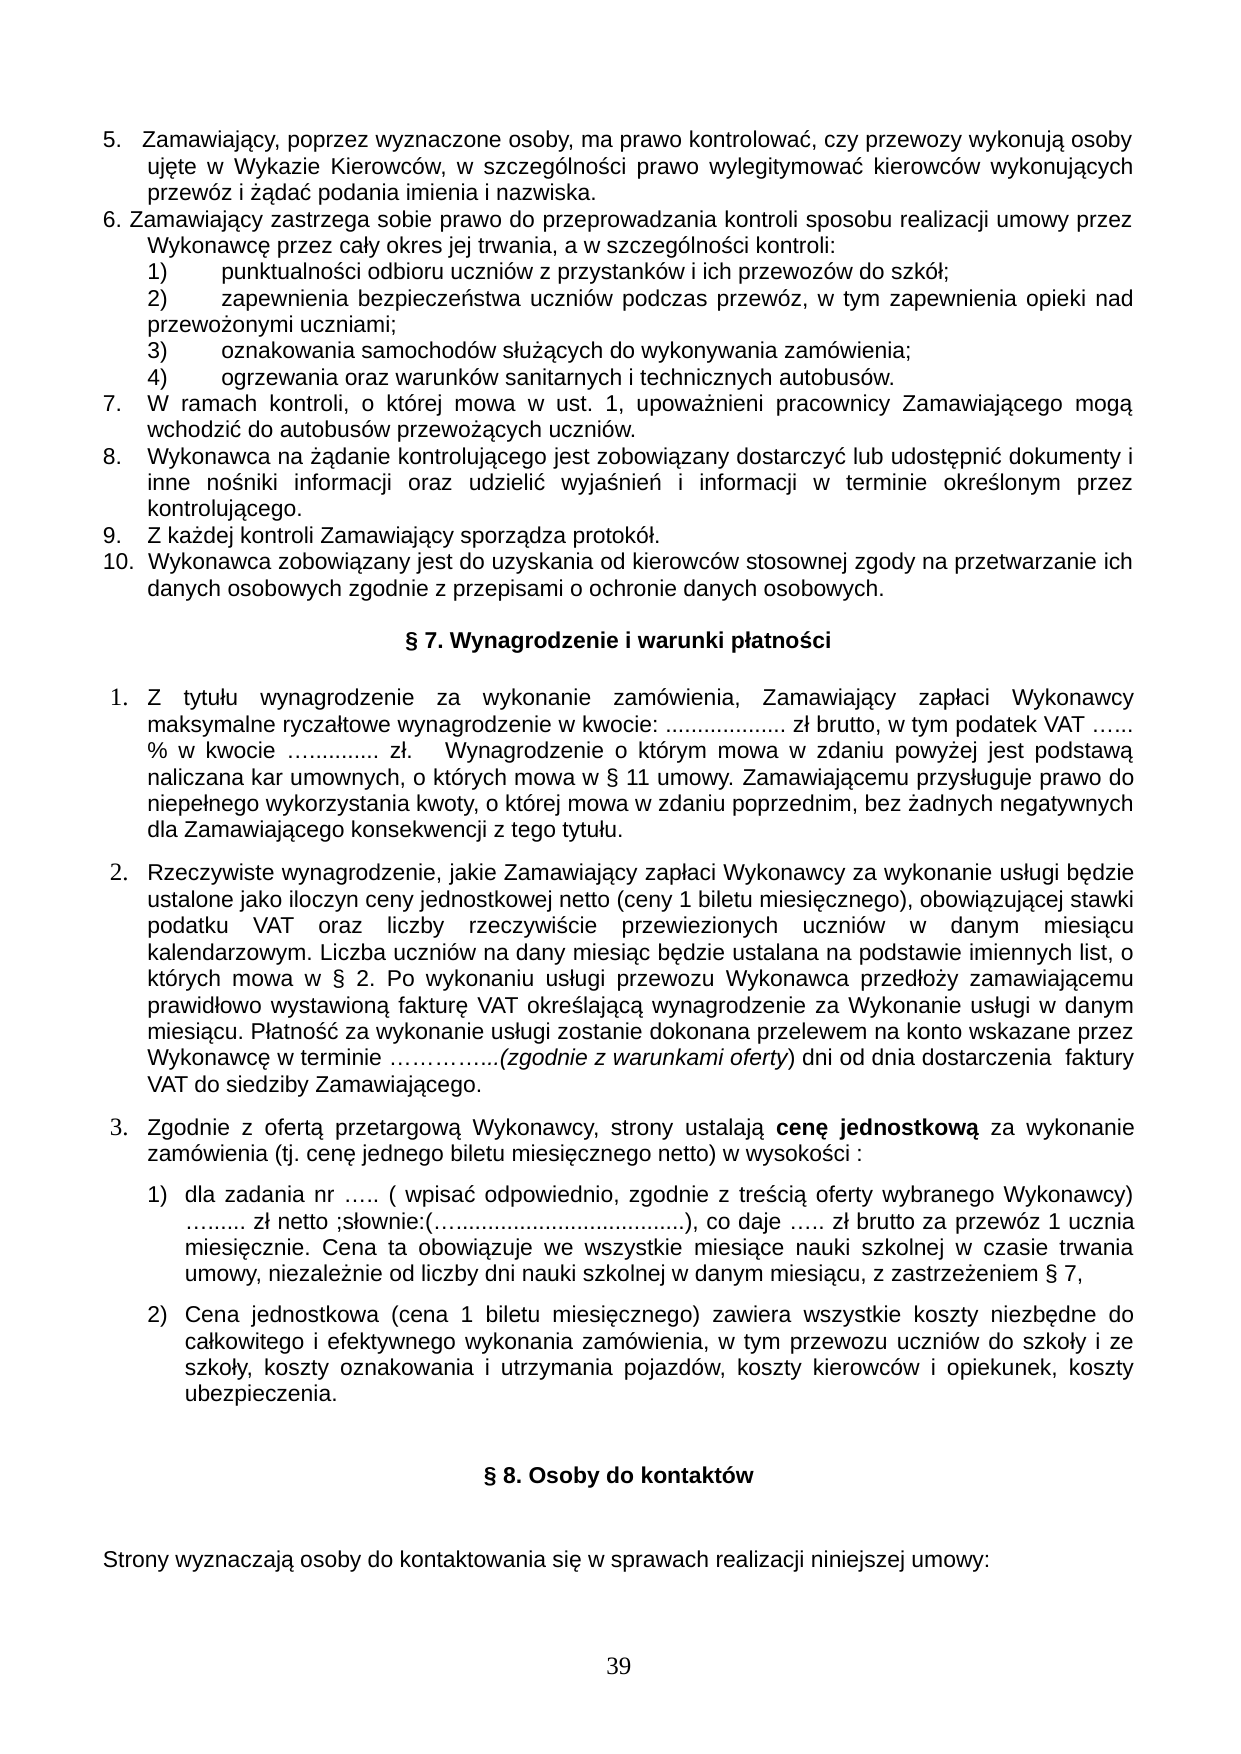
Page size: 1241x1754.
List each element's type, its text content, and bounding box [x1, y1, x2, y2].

text 8. Wykonawca na żądanie kontrolującego jest zobowiązany dostarczyć lub udostępnić dokumenty i inne nośniki informacji oraz udzielić wyjaśnień i informacji w terminie określonym przez kontrolującego. [103, 443, 1134, 522]
text Strony wyznaczają osoby do kontaktowania się w sprawach realizacji niniejszej umowy: [103, 1546, 1135, 1573]
list Rzeczywiste wynagrodzenie, jakie Zamawiający zapłaci Wykonawcy za wykonanie usługi będzie ustalone jako iloczyn ceny jednostkowej netto (ceny 1 biletu miesięcznego), obowiązującej stawki podatku VAT oraz liczby rzeczywiście przewiezionych uczniów w danym miesiącu kalendarzowym. Liczba uczniów na dany miesiąc będzie ustalana na podstawie imiennych list, o których mowa w § 2. Po wykonaniu usługi przewozu Wykonawca przedłoży zamawiającemu prawidłowo wystawioną fakturę VAT określającą wynagrodzenie za Wykonanie usługi w danym miesiącu. Płatność za wykonanie usługi zostanie dokonana przelewem na konto wskazane przez Wykonawcę w terminie …………...(zgodnie z warunkami oferty) dni od dnia dostarczenia faktury VAT do siedziby Zamawiającego. [109, 857, 1135, 1097]
text § 7. Wynagrodzenie i warunki płatności [103, 627, 1134, 653]
list Z tytułu wynagrodzenie za wykonanie zamówienia, Zamawiający zapłaci Wykonawcy maksymalne ryczałtowe wynagrodzenie w kwocie: ................... zł brutto, w tym podatek VAT …... % w kwocie …........... zł. Wynagrodzenie o którym mowa w zdaniu powyżej jest podstawą naliczana kar umownych, o których mowa w § 11 umowy. Zamawiającemu przysługuje prawo do niepełnego wykorzystania kwoty, o której mowa w zdaniu poprzednim, bez żadnych negatywnych dla Zamawiającego konsekwencji z tego tytułu. [109, 682, 1135, 843]
list dla zadania nr ….. ( wpisać odpowiednio, zgodnie z treścią oferty wybranego Wykonawcy) …...... zł netto ;słownie:(…....................................), co daje ….. zł brutto za przewóz 1 ucznia miesięcznie. Cena ta obowiązuje we wszystkie miesiące nauki szkolnej w czasie trwania umowy, niezależnie od liczby dni nauki szkolnej w danym miesiącu, z zastrzeżeniem § 7, [147, 1181, 1135, 1287]
text 2) zapewnienia bezpieczeństwa uczniów podczas przewóz, w tym zapewnienia opieki nad przewożonymi uczniami; [147, 284, 1134, 337]
list Cena jednostkowa (cena 1 biletu miesięcznego) zawiera wszystkie koszty niezbędne do całkowitego i efektywnego wykonania zamówienia, w tym przewozu uczniów do szkoły i ze szkoły, koszty oznakowania i utrzymania pojazdów, koszty kierowców i opiekunek, koszty ubezpieczenia. [147, 1301, 1135, 1407]
text 3) oznakowania samochodów służących do wykonywania zamówienia; [147, 337, 1134, 364]
text 7. W ramach kontroli, o której mowa w ust. 1, upoważnieni pracownicy Zamawiającego mogą wchodzić do autobusów przewożących uczniów. [103, 390, 1134, 443]
text 9. Z każdej kontroli Zamawiający sporządza protokół. [103, 522, 1134, 548]
text § 8. Osoby do kontaktów [103, 1462, 1135, 1488]
text 5. Zamawiający, poprzez wyznaczone osoby, ma prawo kontrolować, czy przewozy wykonują osoby ujęte w Wykazie Kierowców, w szczególności prawo wylegitymować kierowców wykonujących przewóz i żądać podania imienia i nazwiska. [103, 126, 1134, 206]
list Zgodnie z ofertą przetargową Wykonawcy, strony ustalają cenę jednostkową za wykonanie zamówienia (tj. cenę jednego biletu miesięcznego netto) w wysokości : [109, 1112, 1135, 1167]
text 4) ogrzewania oraz warunków sanitarnych i technicznych autobusów. [147, 364, 1134, 390]
text 10. Wykonawca zobowiązany jest do uzyskania od kierowców stosownej zgody na przetwarzanie ich danych osobowych zgodnie z przepisami o ochronie danych osobowych. [103, 548, 1134, 601]
text 6. Zamawiający zastrzega sobie prawo do przeprowadzania kontroli sposobu realizacji umowy przez Wykonawcę przez cały okres jej trwania, a w szczególności kontroli: [103, 206, 1134, 258]
text 1) punktualności odbioru uczniów z przystanków i ich przewozów do szkół; [147, 258, 1134, 284]
